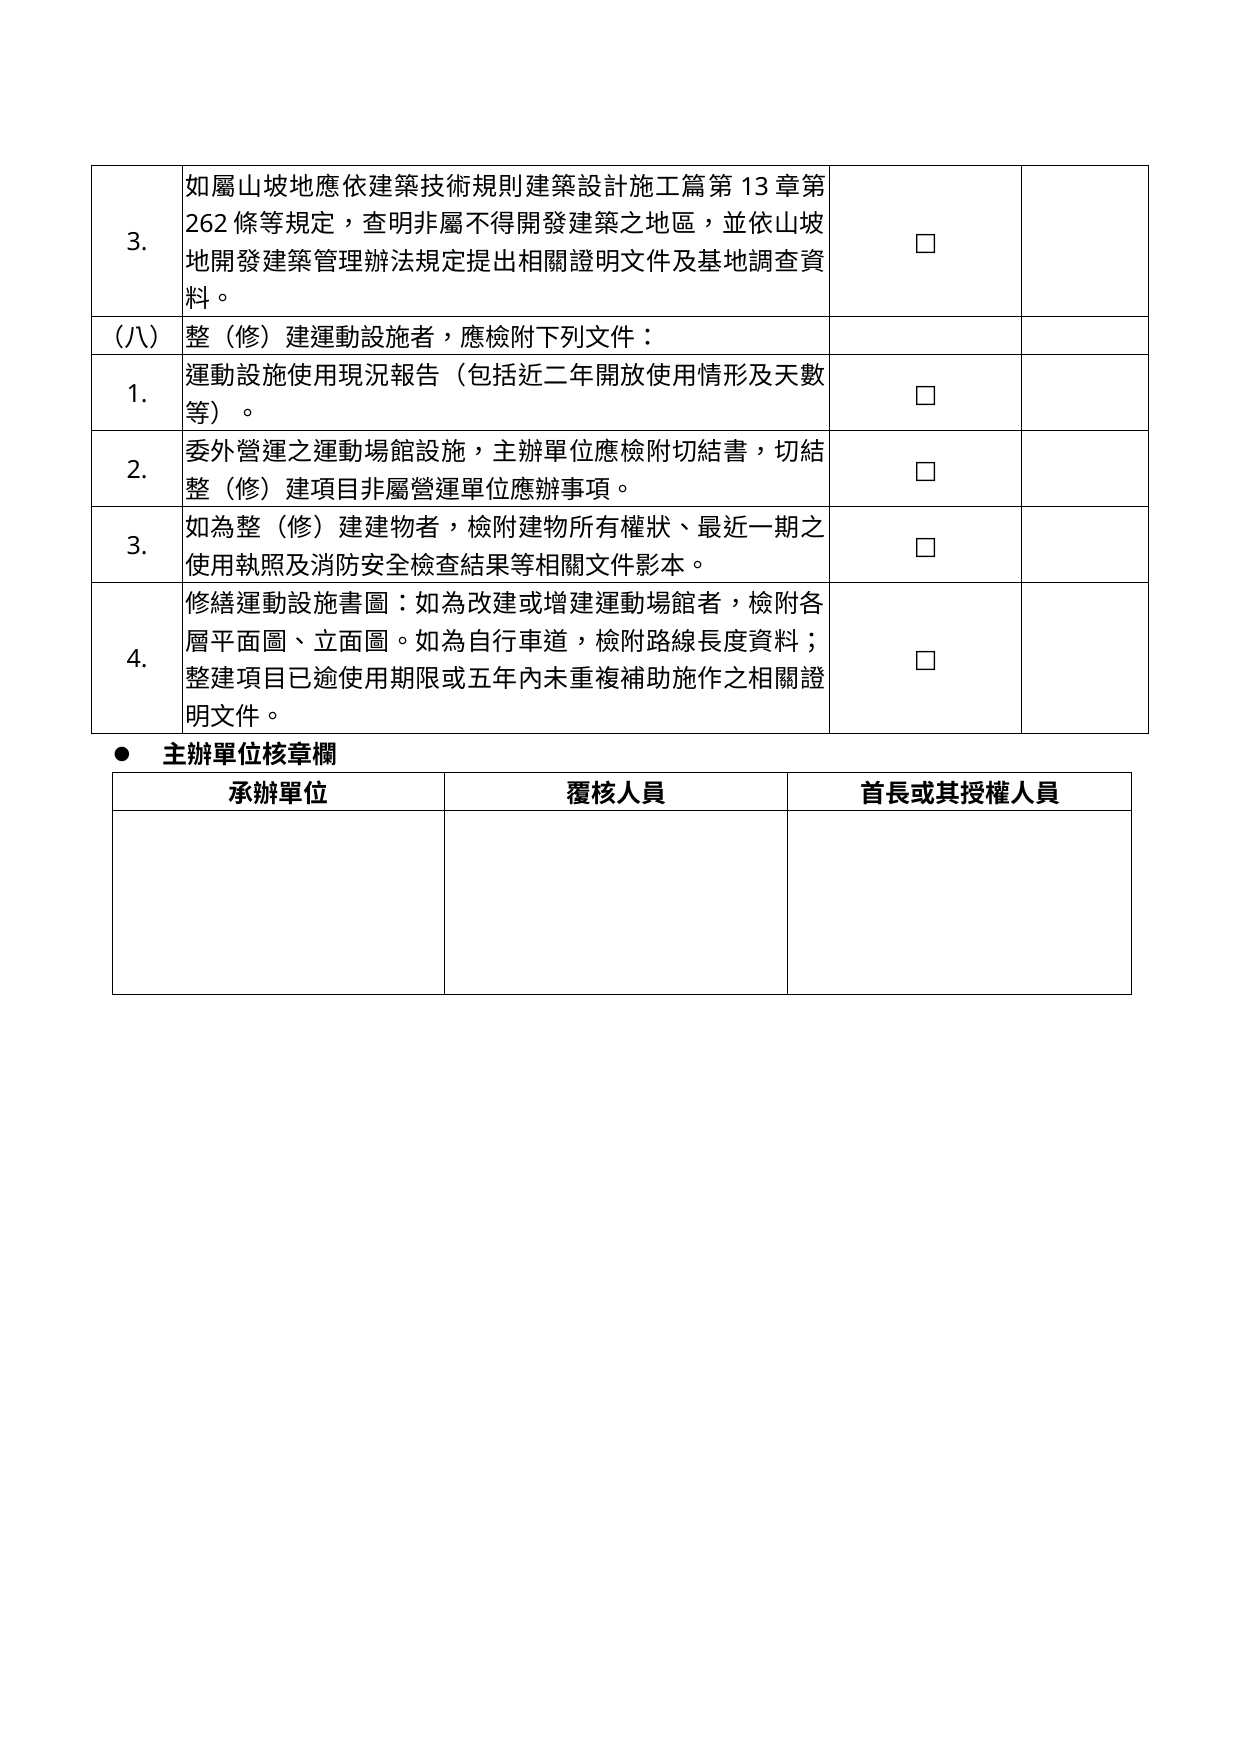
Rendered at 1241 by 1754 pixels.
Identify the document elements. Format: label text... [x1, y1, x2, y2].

table_cell [830, 317, 1021, 354]
table_cell [1022, 166, 1148, 316]
table_cell 1. [92, 355, 182, 430]
table_cell [1022, 317, 1148, 354]
table_cell □ [830, 583, 1021, 733]
table_cell 3. [92, 166, 182, 316]
table_cell □ [830, 431, 1021, 506]
table_cell □ [830, 166, 1021, 316]
table_cell □ [830, 507, 1021, 582]
table_header 覆核人員 [445, 773, 787, 810]
table_cell [1022, 583, 1148, 733]
table_cell [445, 811, 787, 994]
list 主辦單位核章欄 [112, 734, 1128, 772]
table_cell 委外營運之運動場館設施，主辦單位應檢附切結書，切結整（修）建項目非屬營運單位應辦事項。 [183, 431, 829, 506]
table_header 首長或其授權人員 [788, 773, 1131, 810]
table_cell [788, 811, 1131, 994]
table_cell □ [830, 355, 1021, 430]
table_cell [1022, 507, 1148, 582]
table_cell 如為整（修）建建物者，檢附建物所有權狀、最近一期之使用執照及消防安全檢查結果等相關文件影本。 [183, 507, 829, 582]
table_cell 如屬山坡地應依建築技術規則建築設計施工篇第13章第262條等規定，查明非屬不得開發建築之地區，並依山坡地開發建築管理辦法規定提出相關證明文件及基地調查資料。 [183, 166, 829, 316]
table_cell （八） [92, 317, 182, 354]
table_cell 整（修）建運動設施者，應檢附下列文件： [183, 317, 829, 354]
table_cell 2. [92, 431, 182, 506]
table_cell [1022, 355, 1148, 430]
table_cell 運動設施使用現況報告（包括近二年開放使用情形及天數等）。 [183, 355, 829, 430]
table_cell 修繕運動設施書圖：如為改建或增建運動場館者，檢附各層平面圖、立面圖。如為自行車道，檢附路線長度資料；整建項目已逾使用期限或五年內未重複補助施作之相關證明文件。 [183, 583, 829, 733]
table_header 承辦單位 [113, 773, 444, 810]
table_cell 3. [92, 507, 182, 582]
table_cell [113, 811, 444, 994]
table_cell 4. [92, 583, 182, 733]
table_cell [1022, 431, 1148, 506]
